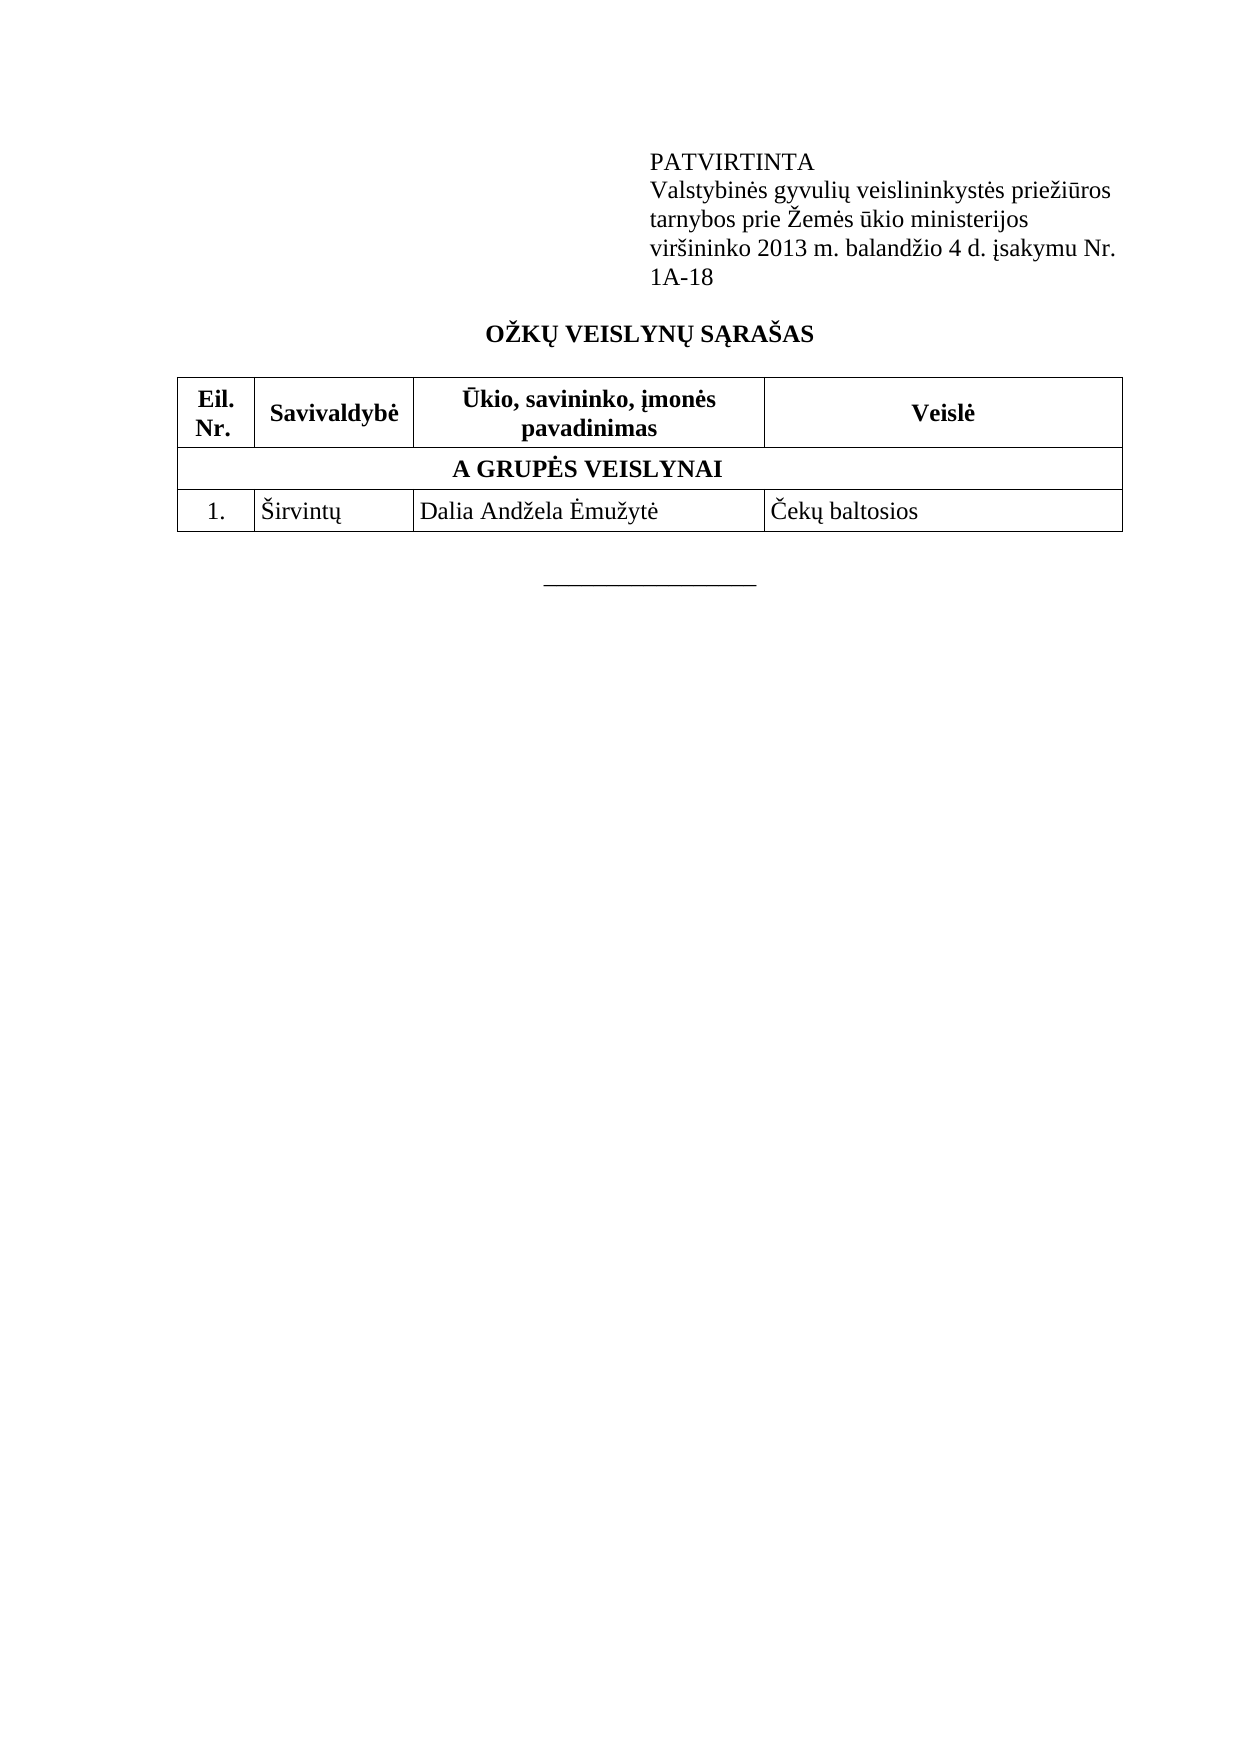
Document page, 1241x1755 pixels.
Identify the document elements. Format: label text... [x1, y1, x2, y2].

text OŽKŲ VEISLYNŲ SĄRAŠAS [177, 319, 1122, 348]
table_cell Širvintų [255, 490, 413, 531]
text _________________ [177, 560, 1122, 589]
table_cell [250, 448, 418, 489]
table_header Savivaldybė [255, 378, 413, 447]
table_cell Čekų baltosios [765, 490, 1122, 531]
table_cell 1. [178, 490, 254, 531]
text Valstybinės gyvulių veislininkystės priežiūros tarnybos prie Žemės ūkio ministerijos viršininko 2013 m. balandžio 4 d. įsakymu Nr. 1A-18 [649, 176, 1122, 291]
table_header Veislė [765, 378, 1122, 447]
table_cell [757, 448, 1122, 489]
table_header Eil. Nr. [178, 378, 254, 447]
table_cell [178, 448, 250, 489]
text PATVIRTINTA [649, 147, 1122, 176]
table_cell A GRUPĖS VEISLYNAI [418, 448, 757, 489]
table_header Ūkio, savininko, įmonės pavadinimas [414, 378, 764, 447]
table_cell Dalia Andžela Ėmužytė [414, 490, 764, 531]
